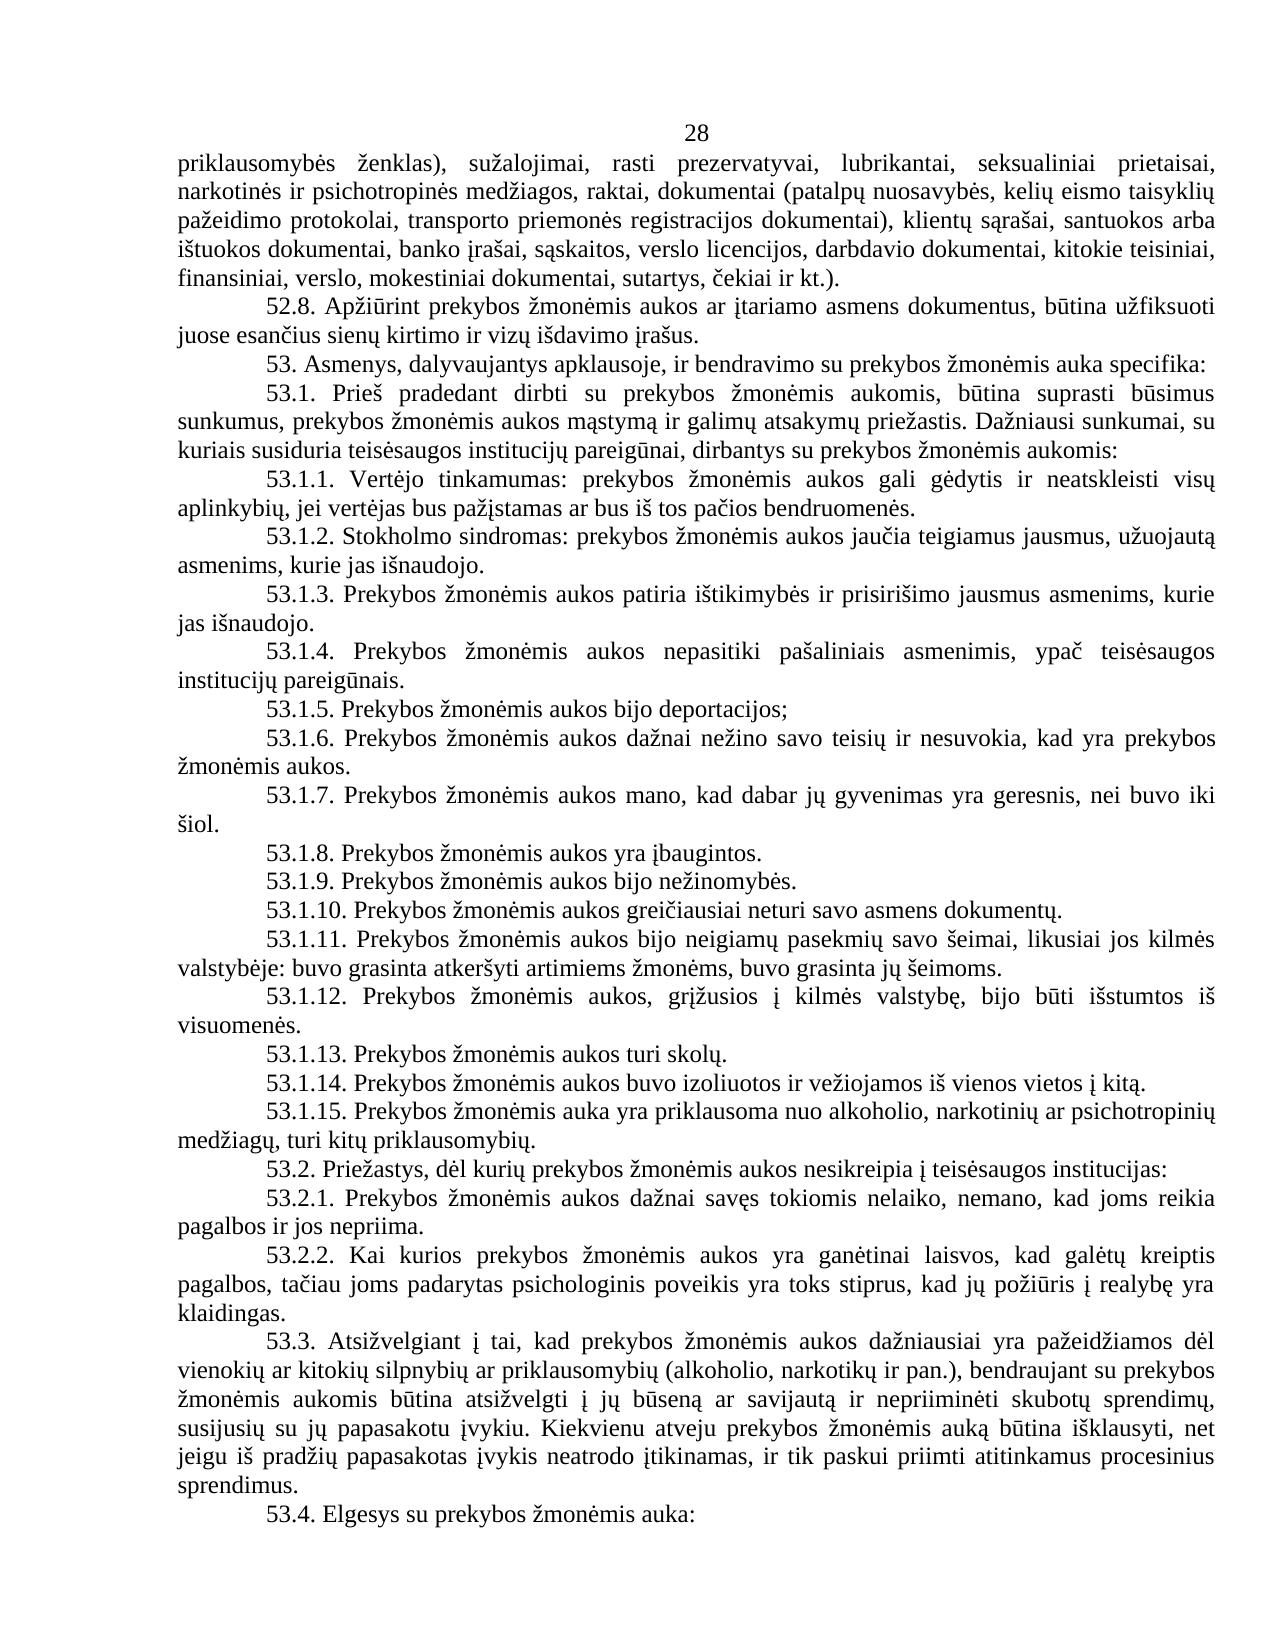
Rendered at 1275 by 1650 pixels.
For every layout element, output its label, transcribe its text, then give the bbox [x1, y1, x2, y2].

text 53.2. Priežastys, dėl kurių prekybos žmonėmis aukos nesikreipia į teisėsaugos institucijas: [177, 1154, 1216, 1183]
text 53.1.7. Prekybos žmonėmis aukos mano, kad dabar jų gyvenimas yra geresnis, nei buvo iki šiol. [177, 780, 1216, 838]
text 53.1.3. Prekybos žmonėmis aukos patiria ištikimybės ir prisirišimo jausmus asmenims, kurie jas išnaudojo. [177, 579, 1216, 636]
text 53.1.6. Prekybos žmonėmis aukos dažnai nežino savo teisių ir nesuvokia, kad yra prekybos žmonėmis aukos. [177, 723, 1216, 780]
text 53.4. Elgesys su prekybos žmonėmis auka: [177, 1499, 1216, 1528]
text 52.8. Apžiūrint prekybos žmonėmis aukos ar įtariamo asmens dokumentus, būtina užfiksuoti juose esančius sienų kirtimo ir vizų išdavimo įrašus. [177, 291, 1216, 349]
text 53.1.11. Prekybos žmonėmis aukos bijo neigiamų pasekmių savo šeimai, likusiai jos kilmės valstybėje: buvo grasinta atkeršyti artimiems žmonėms, buvo grasinta jų šeimoms. [177, 924, 1216, 981]
text 53.1.13. Prekybos žmonėmis aukos turi skolų. [177, 1039, 1216, 1068]
text priklausomybės ženklas), sužalojimai, rasti prezervatyvai, lubrikantai, seksualiniai prietaisai, narkotinės ir psichotropinės medžiagos, raktai, dokumentai (patalpų nuosavybės, kelių eismo taisyklių pažeidimo protokolai, transporto priemonės registracijos dokumentai), klientų sąrašai, santuokos arba ištuokos dokumentai, banko įrašai, sąskaitos, verslo licencijos, darbdavio dokumentai, kitokie teisiniai, finansiniai, verslo, mokestiniai dokumentai, sutartys, čekiai ir kt.). [177, 148, 1216, 291]
text 53.3. Atsižvelgiant į tai, kad prekybos žmonėmis aukos dažniausiai yra pažeidžiamos dėl vienokių ar kitokių silpnybių ar priklausomybių (alkoholio, narkotikų ir pan.), bendraujant su prekybos žmonėmis aukomis būtina atsižvelgti į jų būseną ar savijautą ir nepriiminėti skubotų sprendimų, susijusių su jų papasakotu įvykiu. Kiekvienu atveju prekybos žmonėmis auką būtina išklausyti, net jeigu iš pradžių papasakotas įvykis neatrodo įtikinamas, ir tik paskui priimti atitinkamus procesinius sprendimus. [177, 1326, 1216, 1499]
text 53.1.9. Prekybos žmonėmis aukos bijo nežinomybės. [177, 866, 1216, 895]
text 53.1. Prieš pradedant dirbti su prekybos žmonėmis aukomis, būtina suprasti būsimus sunkumus, prekybos žmonėmis aukos mąstymą ir galimų atsakymų priežastis. Dažniausi sunkumai, su kuriais susiduria teisėsaugos institucijų pareigūnai, dirbantys su prekybos žmonėmis aukomis: [177, 378, 1216, 464]
text 53.1.10. Prekybos žmonėmis aukos greičiausiai neturi savo asmens dokumentų. [177, 895, 1216, 924]
text 53.1.12. Prekybos žmonėmis aukos, grįžusios į kilmės valstybę, bijo būti išstumtos iš visuomenės. [177, 981, 1216, 1039]
text 53.1.1. Vertėjo tinkamumas: prekybos žmonėmis aukos gali gėdytis ir neatskleisti visų aplinkybių, jei vertėjas bus pažįstamas ar bus iš tos pačios bendruomenės. [177, 464, 1216, 521]
text 53.1.4. Prekybos žmonėmis aukos nepasitiki pašaliniais asmenimis, ypač teisėsaugos institucijų pareigūnais. [177, 636, 1216, 694]
text 53.2.1. Prekybos žmonėmis aukos dažnai savęs tokiomis nelaiko, nemano, kad joms reikia pagalbos ir jos nepriima. [177, 1183, 1216, 1240]
text 53.1.15. Prekybos žmonėmis auka yra priklausoma nuo alkoholio, narkotinių ar psichotropinių medžiagų, turi kitų priklausomybių. [177, 1096, 1216, 1154]
text 53.1.8. Prekybos žmonėmis aukos yra įbaugintos. [177, 838, 1216, 866]
text 53.1.2. Stokholmo sindromas: prekybos žmonėmis aukos jaučia teigiamus jausmus, užuojautą asmenims, kurie jas išnaudojo. [177, 521, 1216, 579]
text 53.2.2. Kai kurios prekybos žmonėmis aukos yra ganėtinai laisvos, kad galėtų kreiptis pagalbos, tačiau joms padarytas psichologinis poveikis yra toks stiprus, kad jų požiūris į realybę yra klaidingas. [177, 1240, 1216, 1326]
text 53.1.5. Prekybos žmonėmis aukos bijo deportacijos; [177, 694, 1216, 723]
text 53. Asmenys, dalyvaujantys apklausoje, ir bendravimo su prekybos žmonėmis auka specifika: [177, 349, 1216, 378]
text 53.1.14. Prekybos žmonėmis aukos buvo izoliuotos ir vežiojamos iš vienos vietos į kitą. [177, 1068, 1216, 1096]
